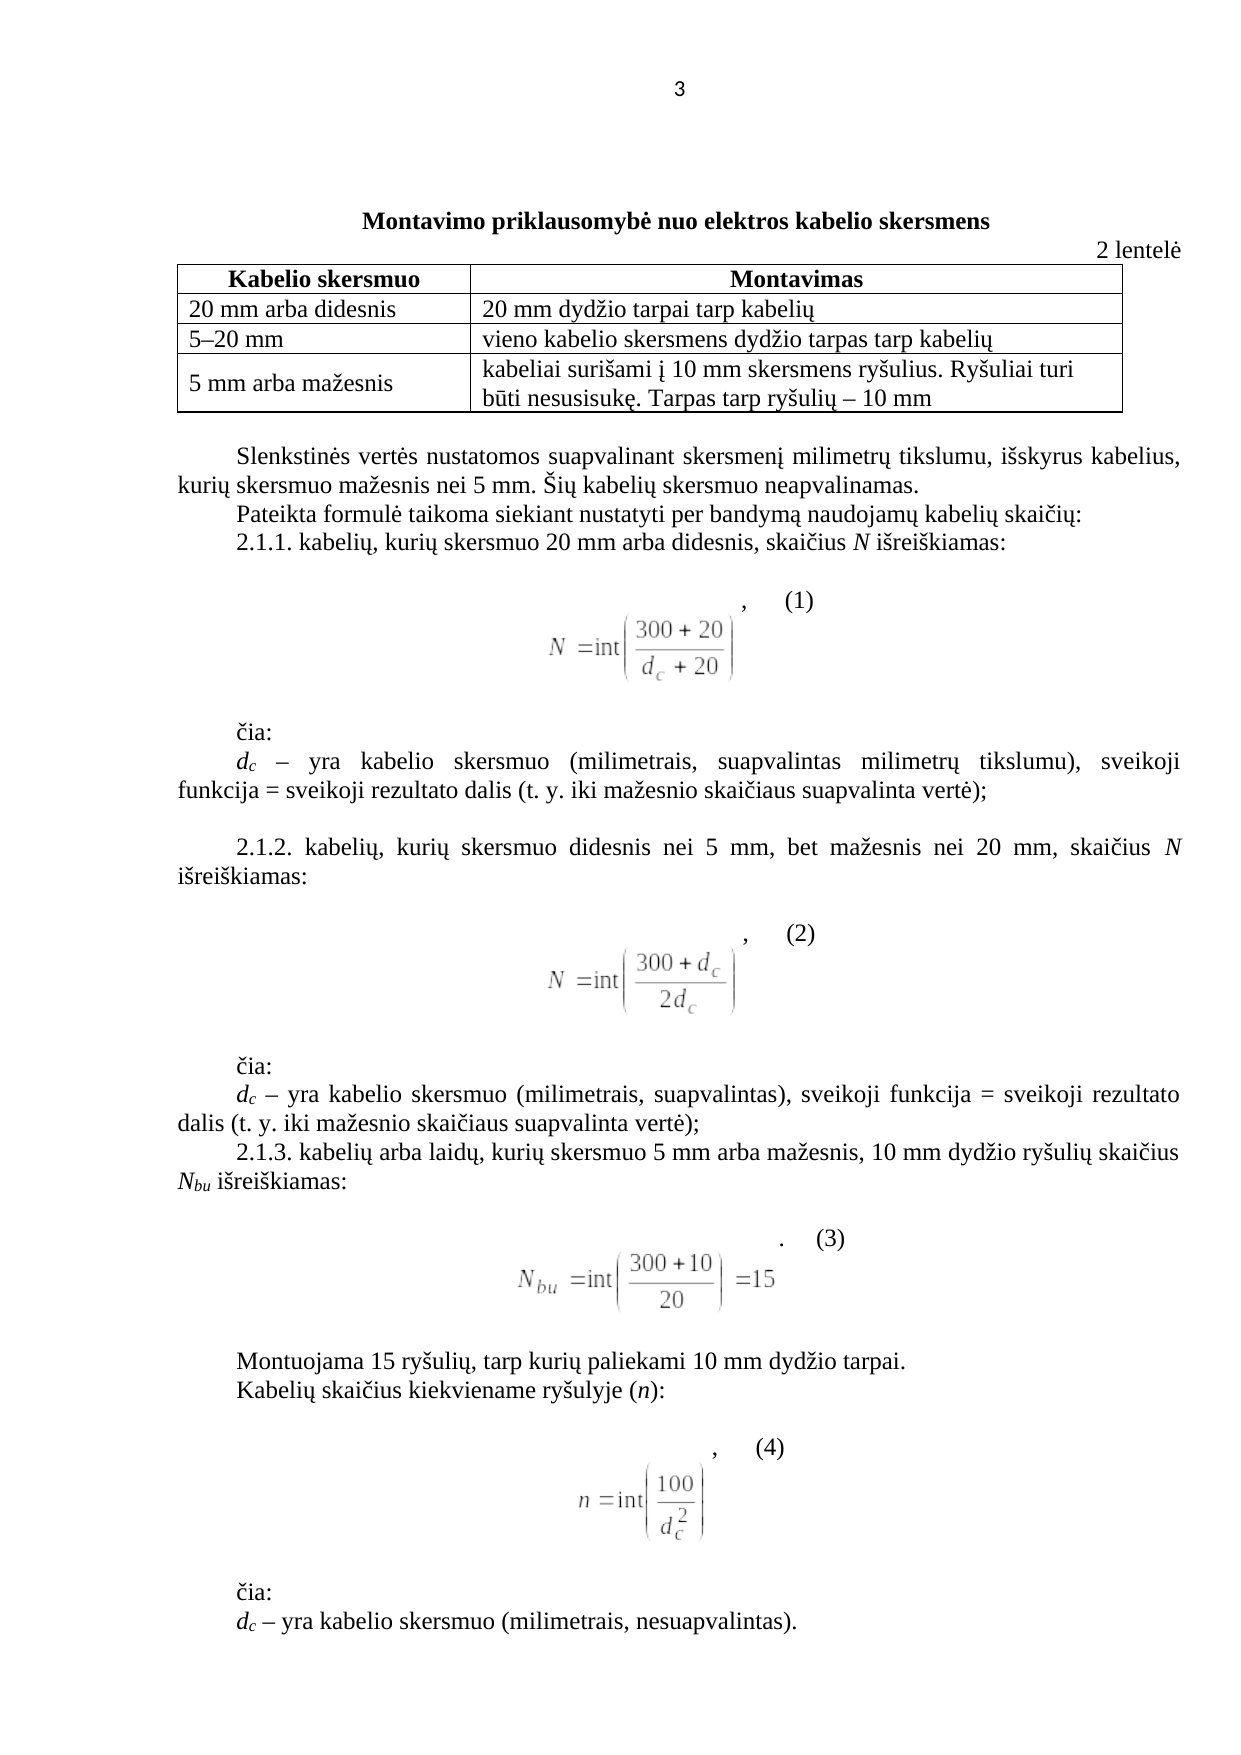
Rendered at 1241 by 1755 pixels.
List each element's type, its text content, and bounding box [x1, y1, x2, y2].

text čia: [177, 1051, 1181, 1079]
text Slenkstinės vertės nustatomos suapvalinant skersmenį milimetrų tikslumu, išskyrus kabelius, kurių skersmuo mažesnis nei 5 mm. Šių kabelių skersmuo neapvalinamas. [177, 441, 1181, 499]
text 2.1.3. kabelių arba laidų, kurių skersmuo 5 mm arba mažesnis, 10 mm dydžio ryšulių skaičius Nbu išreiškiamas: [177, 1137, 1181, 1194]
text Nbu=int((300+10)/20). (3) [177, 1223, 1181, 1317]
text dc – yra kabelio skersmuo (milimetrais, suapvalintas milimetrų tikslumu), sveikoji funkcija = sveikoji rezultato dalis (t. y. iki mažesnio skaičiaus suapvalinta vertė); [177, 746, 1181, 803]
table_cell kabeliai surišami į 10 mm skersmens ryšulius. Ryšuliai turi būti nesusisukę. Tarpas tarp ryšulių – 10 mm [471, 354, 1122, 411]
text čia: [177, 717, 1181, 746]
text čia: [177, 1577, 1181, 1606]
table_cell 20 mm dydžio tarpai tarp kabelių [471, 294, 1122, 323]
text N=int((300+20)/(dc+20)), (1) [177, 585, 1181, 688]
text Montuojama 15 ryšulių, tarp kurių paliekami 10 mm dydžio tarpai. [177, 1346, 1181, 1375]
table_cell 20 mm arba didesnis [178, 294, 470, 323]
table_header Montavimas [471, 265, 1122, 293]
text dc – yra kabelio skersmuo (milimetrais, suapvalintas), sveikoji funkcija = sveikoji rezultato dalis (t. y. iki mažesnio skaičiaus suapvalinta vertė); [177, 1079, 1181, 1137]
text Kabelių skaičius kiekviename ryšulyje (n): [177, 1375, 1181, 1404]
table_cell vieno kabelio skersmens dydžio tarpas tarp kabelių [471, 324, 1122, 353]
text 2 lentelė [177, 235, 1181, 263]
table_cell 5 mm arba mažesnis [178, 354, 470, 411]
text dc – yra kabelio skersmuo (milimetrais, nesuapvalintas). [177, 1606, 1181, 1635]
text Pateikta formulė taikoma siekiant nustatyti per bandymą naudojamų kabelių skaičių: [177, 499, 1181, 527]
table_cell 5–20 mm [178, 324, 470, 353]
text 2.1.1. kabelių, kurių skersmuo 20 mm arba didesnis, skaičius N išreiškiamas: [177, 527, 1181, 556]
text 2.1.2. kabelių, kurių skersmuo didesnis nei 5 mm, bet mažesnis nei 20 mm, skaičius N išreiškiamas: [177, 832, 1181, 890]
table_header Kabelio skersmuo [178, 265, 470, 293]
text N=int((300+dc)/(2*dc)), (2) [177, 918, 1181, 1022]
text n=int(100/dc^2), (4) [177, 1432, 1181, 1548]
text Montavimo priklausomybė nuo elektros kabelio skersmens [177, 206, 1181, 235]
